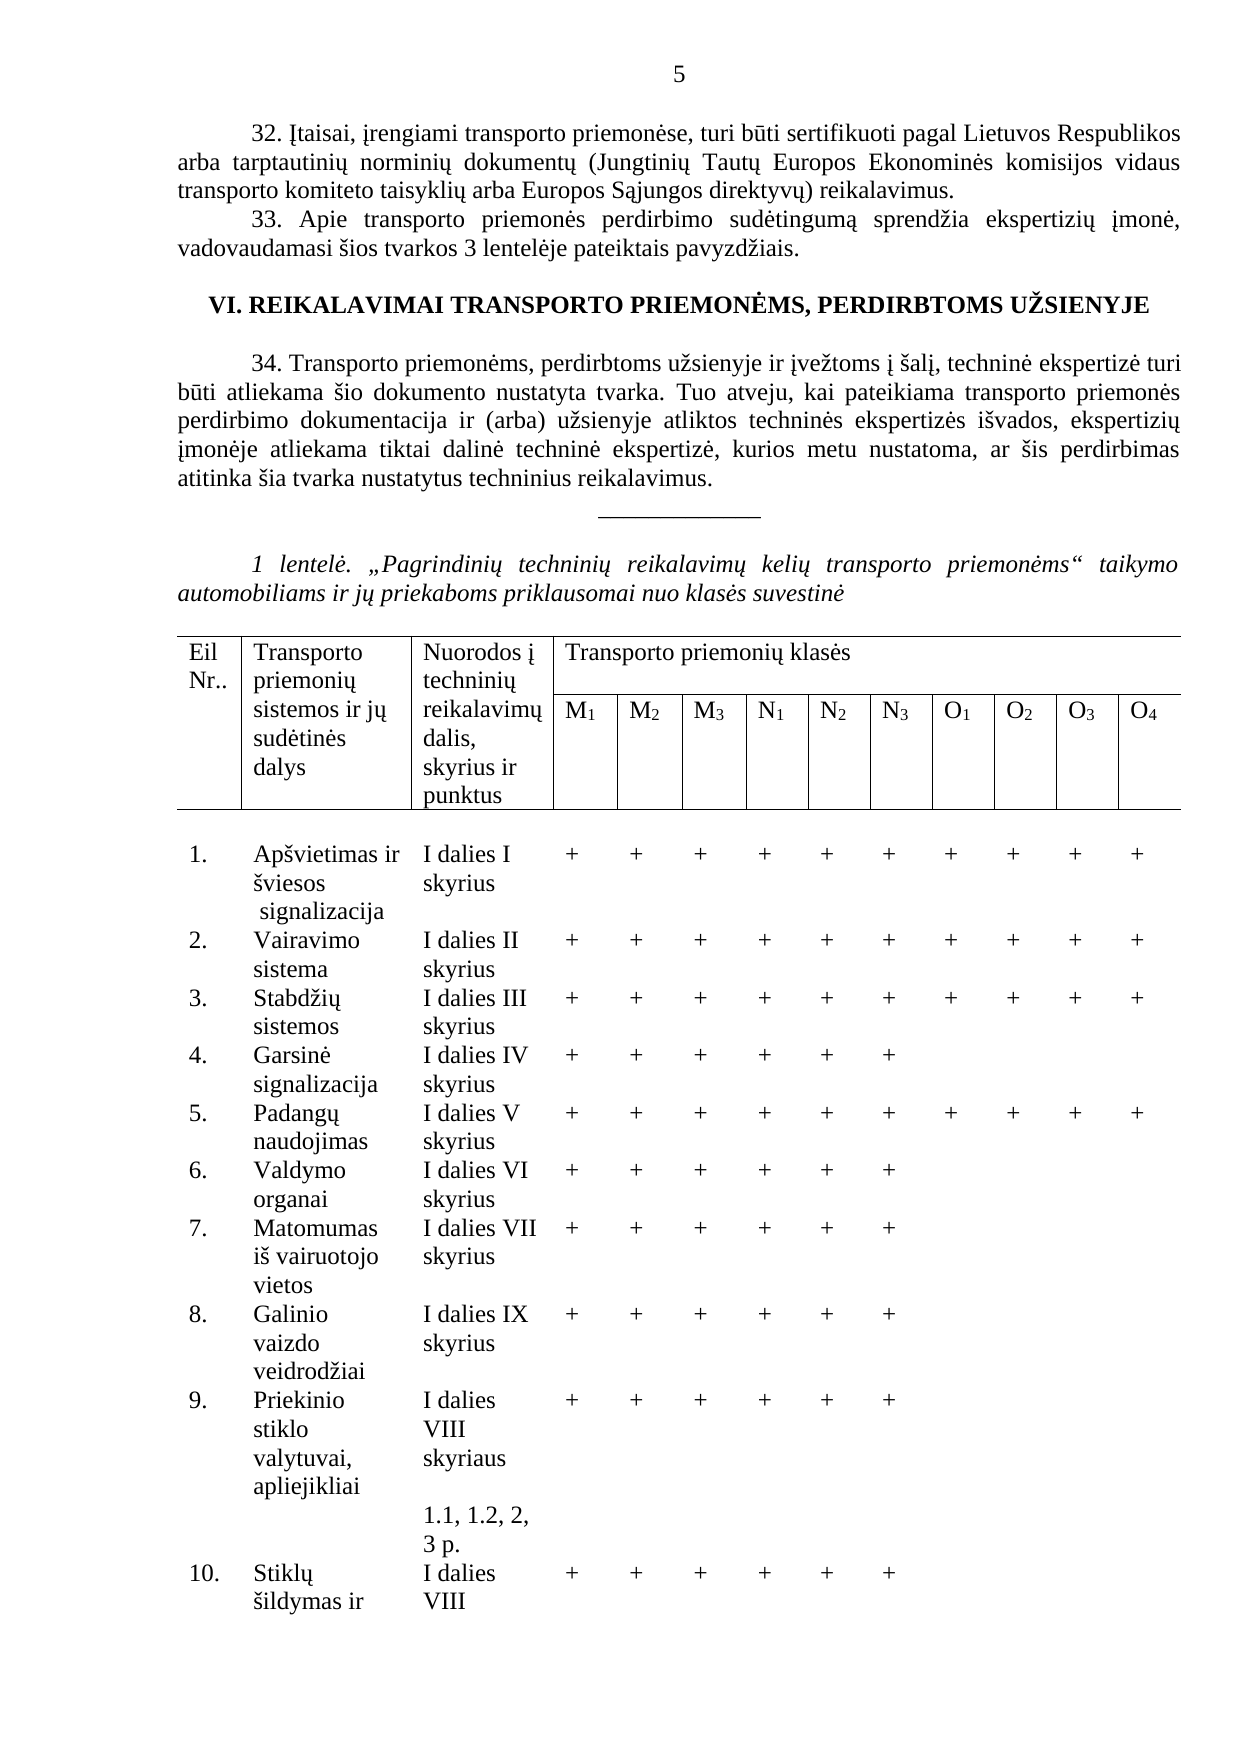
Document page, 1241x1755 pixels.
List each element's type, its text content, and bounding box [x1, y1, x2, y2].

table_cell + [746, 1213, 808, 1299]
table_cell + [933, 839, 995, 925]
table_cell [933, 1500, 995, 1558]
table_cell M2 [618, 695, 682, 809]
table_cell + [933, 925, 995, 983]
table_cell [995, 1155, 1057, 1213]
text _____________ [177, 492, 1181, 521]
table_cell [242, 810, 412, 839]
table_cell + [554, 1155, 618, 1213]
table_cell [682, 810, 746, 839]
text 32. Įtaisai, įrengiami transporto priemonėse, turi būti sertifikuoti pagal Lietuvos Respublikos arba tarptautinių norminių dokumentų (Jungtinių Tautų Europos Ekonominės komisijos vidaus transporto komiteto taisyklių arba Europos Sąjungos direktyvų) reikalavimus. [177, 118, 1181, 204]
table_cell + [746, 1040, 808, 1098]
table_cell [995, 1299, 1057, 1385]
table_cell + [682, 1155, 746, 1213]
table_cell [1057, 1155, 1119, 1213]
table_cell + [682, 1040, 746, 1098]
table_cell O2 [995, 695, 1056, 809]
table_cell + [871, 983, 933, 1040]
table_cell 6. [177, 1155, 242, 1213]
table_cell [995, 1213, 1057, 1299]
table_cell N2 [809, 695, 870, 809]
table_cell [412, 810, 553, 839]
table_cell + [809, 1385, 871, 1500]
table_cell Stiklų šildymas ir [242, 1558, 412, 1615]
table_cell + [682, 925, 746, 983]
table_cell I dalies VII skyrius [412, 1213, 553, 1299]
table_cell [1057, 1500, 1119, 1558]
table_cell + [682, 1558, 746, 1615]
table_cell + [554, 1385, 618, 1500]
table_cell + [871, 1098, 933, 1155]
text 1 lentelė. „Pagrindinių techninių reikalavimų kelių transporto priemonėms“ taikymo automobiliams ir jų priekaboms priklausomai nuo klasės suvestinė [177, 549, 1181, 607]
table_cell I dalies V skyrius [412, 1098, 553, 1155]
table_cell [1119, 1040, 1181, 1098]
table_cell + [618, 925, 682, 983]
table_cell + [809, 1098, 871, 1155]
table_cell + [554, 1299, 618, 1385]
table_cell Garsinė signalizacija [242, 1040, 412, 1098]
table_cell + [682, 1098, 746, 1155]
table_cell [933, 1213, 995, 1299]
table_cell [933, 1558, 995, 1615]
table_cell + [682, 1385, 746, 1500]
table_cell 2. [177, 925, 242, 983]
table_cell [1119, 1213, 1181, 1299]
table_cell 1. [177, 839, 242, 925]
table_cell [1057, 1385, 1119, 1500]
table_cell Stabdžių sistemos [242, 983, 412, 1040]
table_cell [933, 1155, 995, 1213]
table_cell + [871, 1040, 933, 1098]
table_cell Matomumas iš vairuotojo vietos [242, 1213, 412, 1299]
table_cell + [746, 983, 808, 1040]
table_cell + [618, 1299, 682, 1385]
table_cell + [871, 1558, 933, 1615]
table_cell [995, 1040, 1057, 1098]
table_cell + [682, 1299, 746, 1385]
table_cell [1057, 1040, 1119, 1098]
table_cell Padangų naudojimas [242, 1098, 412, 1155]
table_cell + [1057, 1098, 1119, 1155]
table_cell Galinio vaizdo veidrodžiai [242, 1299, 412, 1385]
table_cell [871, 1500, 933, 1558]
table_cell N3 [871, 695, 932, 809]
table_cell [1119, 1155, 1181, 1213]
table_cell + [933, 983, 995, 1040]
table_cell 5. [177, 1098, 242, 1155]
table_cell + [746, 1155, 808, 1213]
table_cell [1057, 1213, 1119, 1299]
table_cell + [682, 839, 746, 925]
table_cell [242, 1500, 412, 1558]
table_cell + [554, 1040, 618, 1098]
table_cell 1.1, 1.2, 2, 3 p. [412, 1500, 553, 1558]
table_cell [1057, 1299, 1119, 1385]
table_cell + [618, 1040, 682, 1098]
table_cell [746, 1500, 808, 1558]
table_cell I dalies IX skyrius [412, 1299, 553, 1385]
table_cell + [746, 839, 808, 925]
table_cell + [618, 1558, 682, 1615]
table_cell + [618, 983, 682, 1040]
table_cell + [1057, 925, 1119, 983]
table_cell [177, 1500, 242, 1558]
table_cell + [809, 1299, 871, 1385]
table_cell [1119, 1558, 1181, 1615]
table_cell + [809, 1155, 871, 1213]
table_cell + [554, 839, 618, 925]
table_cell + [618, 1098, 682, 1155]
table_cell + [618, 1385, 682, 1500]
table_cell Vairavimo sistema [242, 925, 412, 983]
table_cell + [995, 983, 1057, 1040]
table_cell M3 [683, 695, 746, 809]
text 34. Transporto priemonėms, perdirbtoms užsienyje ir įvežtoms į šalį, techninė ekspertizė turi būti atliekama šio dokumento nustatyta tvarka. Tuo atveju, kai pateikiama transporto priemonės perdirbimo dokumentacija ir (arba) užsienyje atliktos techninės ekspertizės išvados, ekspertizių įmonėje atliekama tiktai dalinė techninė ekspertizė, kurios metu nustatoma, ar šis perdirbimas atitinka šia tvarka nustatytus techninius reikalavimus. [177, 348, 1181, 492]
table_cell + [871, 839, 933, 925]
table_cell O3 [1057, 695, 1118, 809]
table_cell + [746, 1299, 808, 1385]
table_cell [871, 810, 933, 839]
table_cell [933, 1385, 995, 1500]
table_header Transporto priemonių klasės [554, 637, 1181, 694]
table_cell + [871, 925, 933, 983]
table_cell 7. [177, 1213, 242, 1299]
table_cell + [1057, 839, 1119, 925]
table_cell + [809, 1558, 871, 1615]
table_cell + [1119, 839, 1181, 925]
table_cell [618, 1500, 682, 1558]
table_cell Valdymo organai [242, 1155, 412, 1213]
table_cell O1 [933, 695, 994, 809]
table_cell + [809, 839, 871, 925]
table_cell [1119, 1385, 1181, 1500]
table_cell N1 [747, 695, 808, 809]
table_cell + [995, 1098, 1057, 1155]
table_cell [933, 1299, 995, 1385]
table_cell [1119, 1299, 1181, 1385]
table_cell O4 [1119, 695, 1181, 809]
table_cell I dalies VIII [412, 1558, 553, 1615]
table_cell + [554, 1213, 618, 1299]
text VI. REIKALAVIMAI TRANSPORTO PRIEMONĖMS, PERDIRBTOMS UŽSIENYJE [177, 291, 1181, 319]
table_cell + [618, 1213, 682, 1299]
table_cell [995, 810, 1057, 839]
table_cell + [554, 925, 618, 983]
table_cell + [1057, 983, 1119, 1040]
table_cell M1 [554, 695, 617, 809]
table_cell + [809, 1213, 871, 1299]
table_cell + [618, 839, 682, 925]
table_cell + [746, 925, 808, 983]
table_cell + [871, 1213, 933, 1299]
table_cell [746, 810, 808, 839]
table_cell + [1119, 925, 1181, 983]
table_cell [933, 810, 995, 839]
table_cell [1119, 1500, 1181, 1558]
table_cell + [809, 1040, 871, 1098]
table_cell I dalies II skyrius [412, 925, 553, 983]
table_cell Priekinio stiklo valytuvai, apliejikliai [242, 1385, 412, 1500]
table_cell [618, 810, 682, 839]
table_cell I dalies IV skyrius [412, 1040, 553, 1098]
table_cell [809, 1500, 871, 1558]
table_cell + [809, 925, 871, 983]
table_header Eil Nr.. [177, 637, 241, 809]
table_cell I dalies VI skyrius [412, 1155, 553, 1213]
table_cell 9. [177, 1385, 242, 1500]
table_cell + [554, 1098, 618, 1155]
table_cell + [554, 1558, 618, 1615]
table_cell Apšvietimas ir šviesos signalizacija [242, 839, 412, 925]
table_cell + [746, 1098, 808, 1155]
table_cell [809, 810, 871, 839]
table_cell + [933, 1098, 995, 1155]
table_header Nuorodos į techninių reikalavimų dalis, skyrius ir punktus [412, 637, 553, 809]
table_cell + [1119, 1098, 1181, 1155]
table_cell [554, 810, 618, 839]
table_cell [995, 1500, 1057, 1558]
table_cell [554, 1500, 618, 1558]
table_cell [995, 1385, 1057, 1500]
table_cell + [809, 983, 871, 1040]
table_cell 10. [177, 1558, 242, 1615]
table_cell + [682, 1213, 746, 1299]
table_cell + [746, 1558, 808, 1615]
table_cell [177, 810, 242, 839]
table_cell + [871, 1385, 933, 1500]
table_cell [1119, 810, 1181, 839]
table_cell + [995, 839, 1057, 925]
table_cell + [1119, 983, 1181, 1040]
table_cell 4. [177, 1040, 242, 1098]
table_cell [933, 1040, 995, 1098]
table_cell 8. [177, 1299, 242, 1385]
table_header Transporto priemonių sistemos ir jų sudėtinės dalys [242, 637, 411, 809]
table_cell [1057, 810, 1119, 839]
table_cell [995, 1558, 1057, 1615]
table_cell [1057, 1558, 1119, 1615]
text 33. Apie transporto priemonės perdirbimo sudėtingumą sprendžia ekspertizių įmonė, vadovaudamasi šios tvarkos 3 lentelėje pateiktais pavyzdžiais. [177, 204, 1181, 262]
table_cell [682, 1500, 746, 1558]
table_cell + [746, 1385, 808, 1500]
table_cell + [682, 983, 746, 1040]
table_cell + [871, 1155, 933, 1213]
table_cell + [618, 1155, 682, 1213]
table_cell I dalies VIII skyriaus [412, 1385, 553, 1500]
table_cell 3. [177, 983, 242, 1040]
table_cell I dalies I skyrius [412, 839, 553, 925]
table_cell + [554, 983, 618, 1040]
table_cell I dalies III skyrius [412, 983, 553, 1040]
table_cell + [995, 925, 1057, 983]
table_cell + [871, 1299, 933, 1385]
